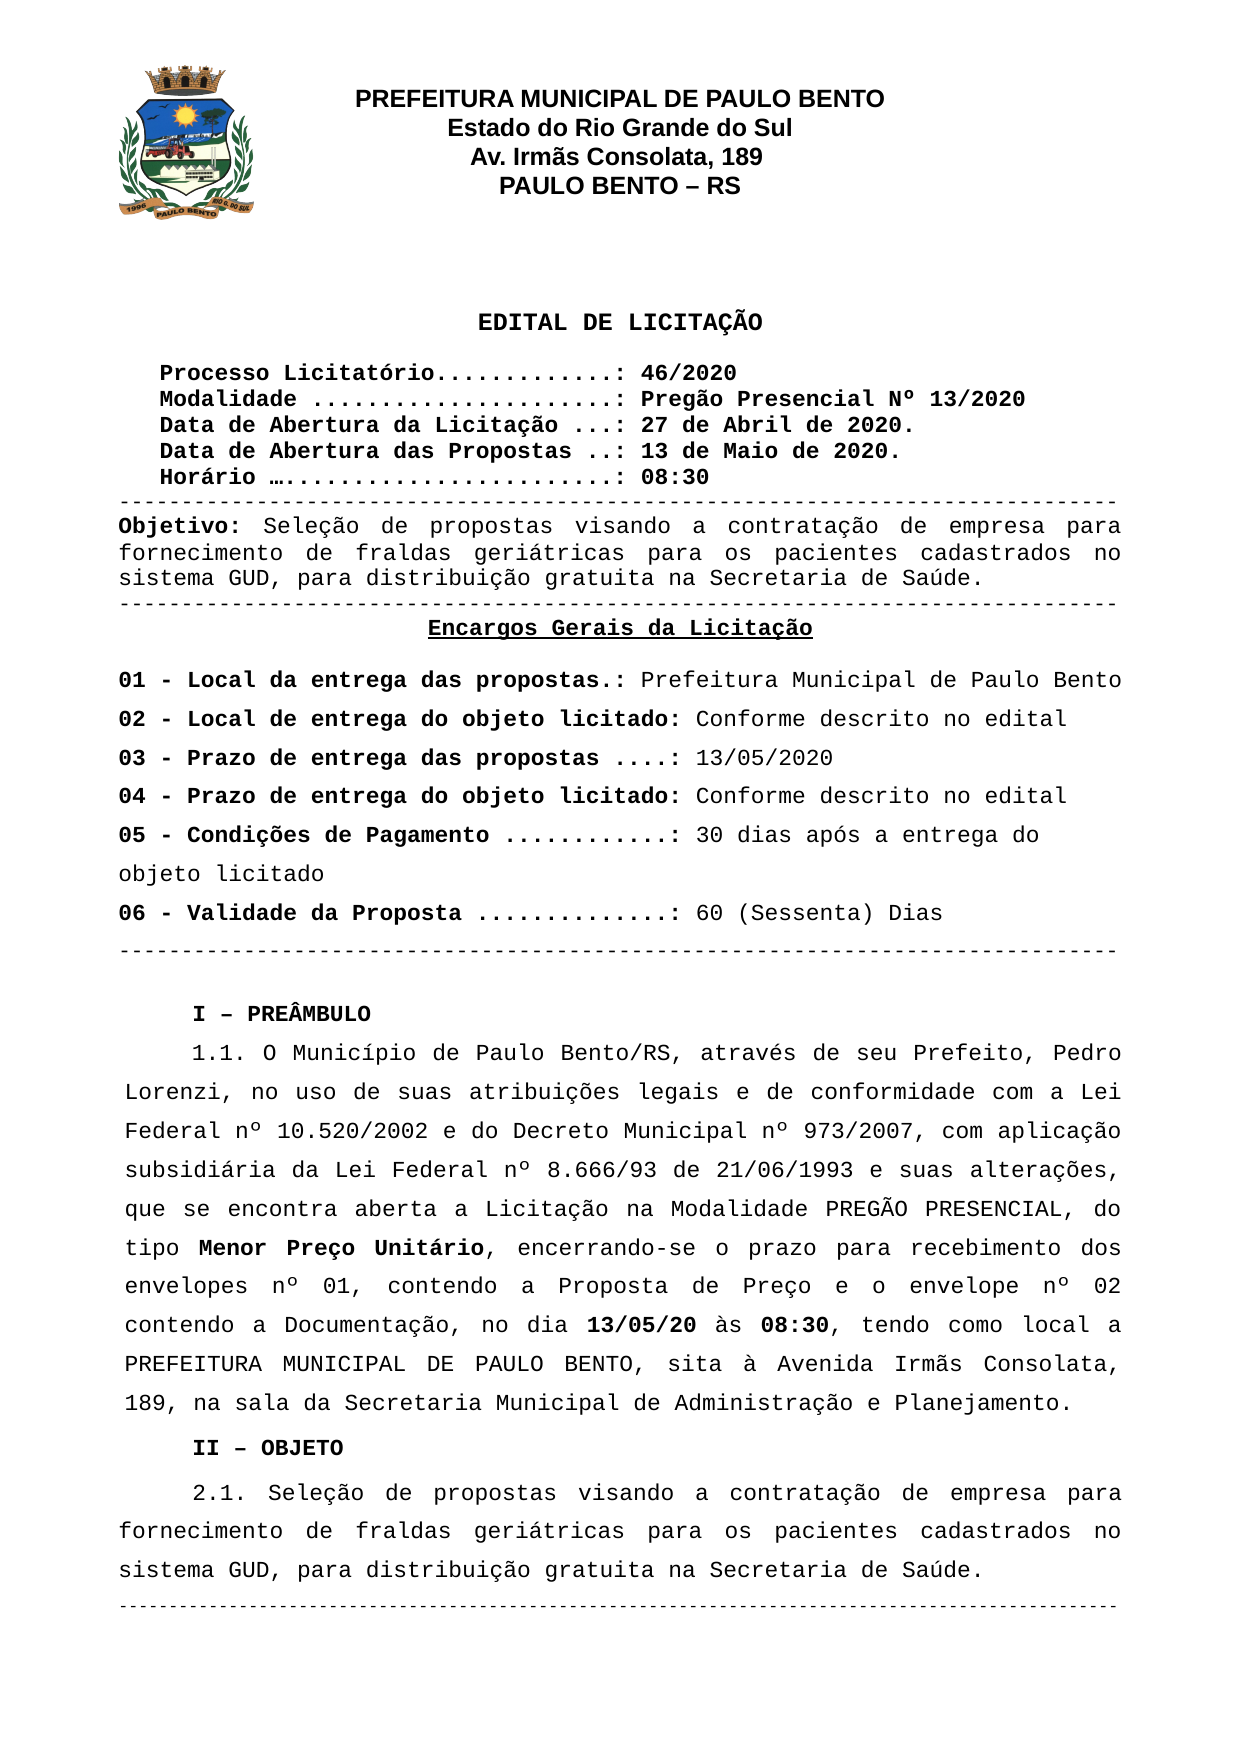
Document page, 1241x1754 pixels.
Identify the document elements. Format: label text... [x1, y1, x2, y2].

text 06 - Validade da Proposta ..............: 60 (Sessenta) Dias [118, 901, 1122, 927]
text -------------------------------------------------------------------------------- [118, 491, 1122, 515]
text -------------------------------------------------------------------------------- [118, 940, 1122, 964]
text 1.1. O Município de Paulo Bento/RS, através de seu Prefeito, Pedro Lorenzi, no uso de suas atribuições legais e de conformidade com a Lei Federal nº 10.520/2002 e do Decreto Municipal nº 973/2007, com aplicação subsidiária da Lei Federal nº 8.666/93 de 21/06/1993 e suas alterações, que se encontra aberta a Licitação na Modalidade PREGÃO PRESENCIAL, do tipo Menor Preço Unitário, encerrando-se o prazo para recebimento dos envelopes nº 01, contendo a Proposta de Preço e o envelope nº 02 contendo a Documentação, no dia 13/05/20 às 08:30, tendo como local a PREFEITURA MUNICIPAL DE PAULO BENTO, sita à Avenida Irmãs Consolata, 189, na sala da Secretaria Municipal de Administração e Planejamento. [124, 1042, 1122, 1417]
text II – OBJETO [118, 1436, 1122, 1462]
text I – PREÂMBULO [118, 1003, 1122, 1029]
text Objetivo: Seleção de propostas visando a contratação de empresa para fornecimento de fraldas geriátricas para os pacientes cadastrados no sistema GUD, para distribuição gratuita na Secretaria de Saúde. [118, 515, 1122, 593]
picture [118, 65, 254, 220]
text EDITAL DE LICITAÇÃO [118, 309, 1122, 338]
text -------------------------------------------------------------------------------- [118, 593, 1122, 616]
text 01 - Local da entrega das propostas.: Prefeitura Municipal de Paulo Bento [118, 668, 1122, 694]
text Modalidade ......................: Pregão Presencial Nº 13/2020 [118, 387, 1122, 413]
text 05 - Condições de Pagamento ............: 30 dias após a entrega do objeto licitado [118, 824, 1122, 888]
text 02 - Local de entrega do objeto licitado: Conforme descrito no edital [118, 707, 1122, 733]
text Horário …........................: 08:30 [118, 465, 1122, 491]
text 04 - Prazo de entrega do objeto licitado: Conforme descrito no edital [118, 785, 1122, 811]
text Data de Abertura da Licitação ...: 27 de Abril de 2020. [118, 413, 1122, 439]
text Data de Abertura das Propostas ..: 13 de Maio de 2020. [118, 439, 1122, 465]
text Processo Licitatório.............: 46/2020 [118, 362, 1122, 387]
text 2.1. Seleção de propostas visando a contratação de empresa para fornecimento de fraldas geriátricas para os pacientes cadastrados no sistema GUD, para distribuição gratuita na Secretaria de Saúde. [118, 1481, 1122, 1584]
text Encargos Gerais da Licitação [118, 616, 1122, 642]
text 03 - Prazo de entrega das propostas ....: 13/05/2020 [118, 746, 1122, 772]
